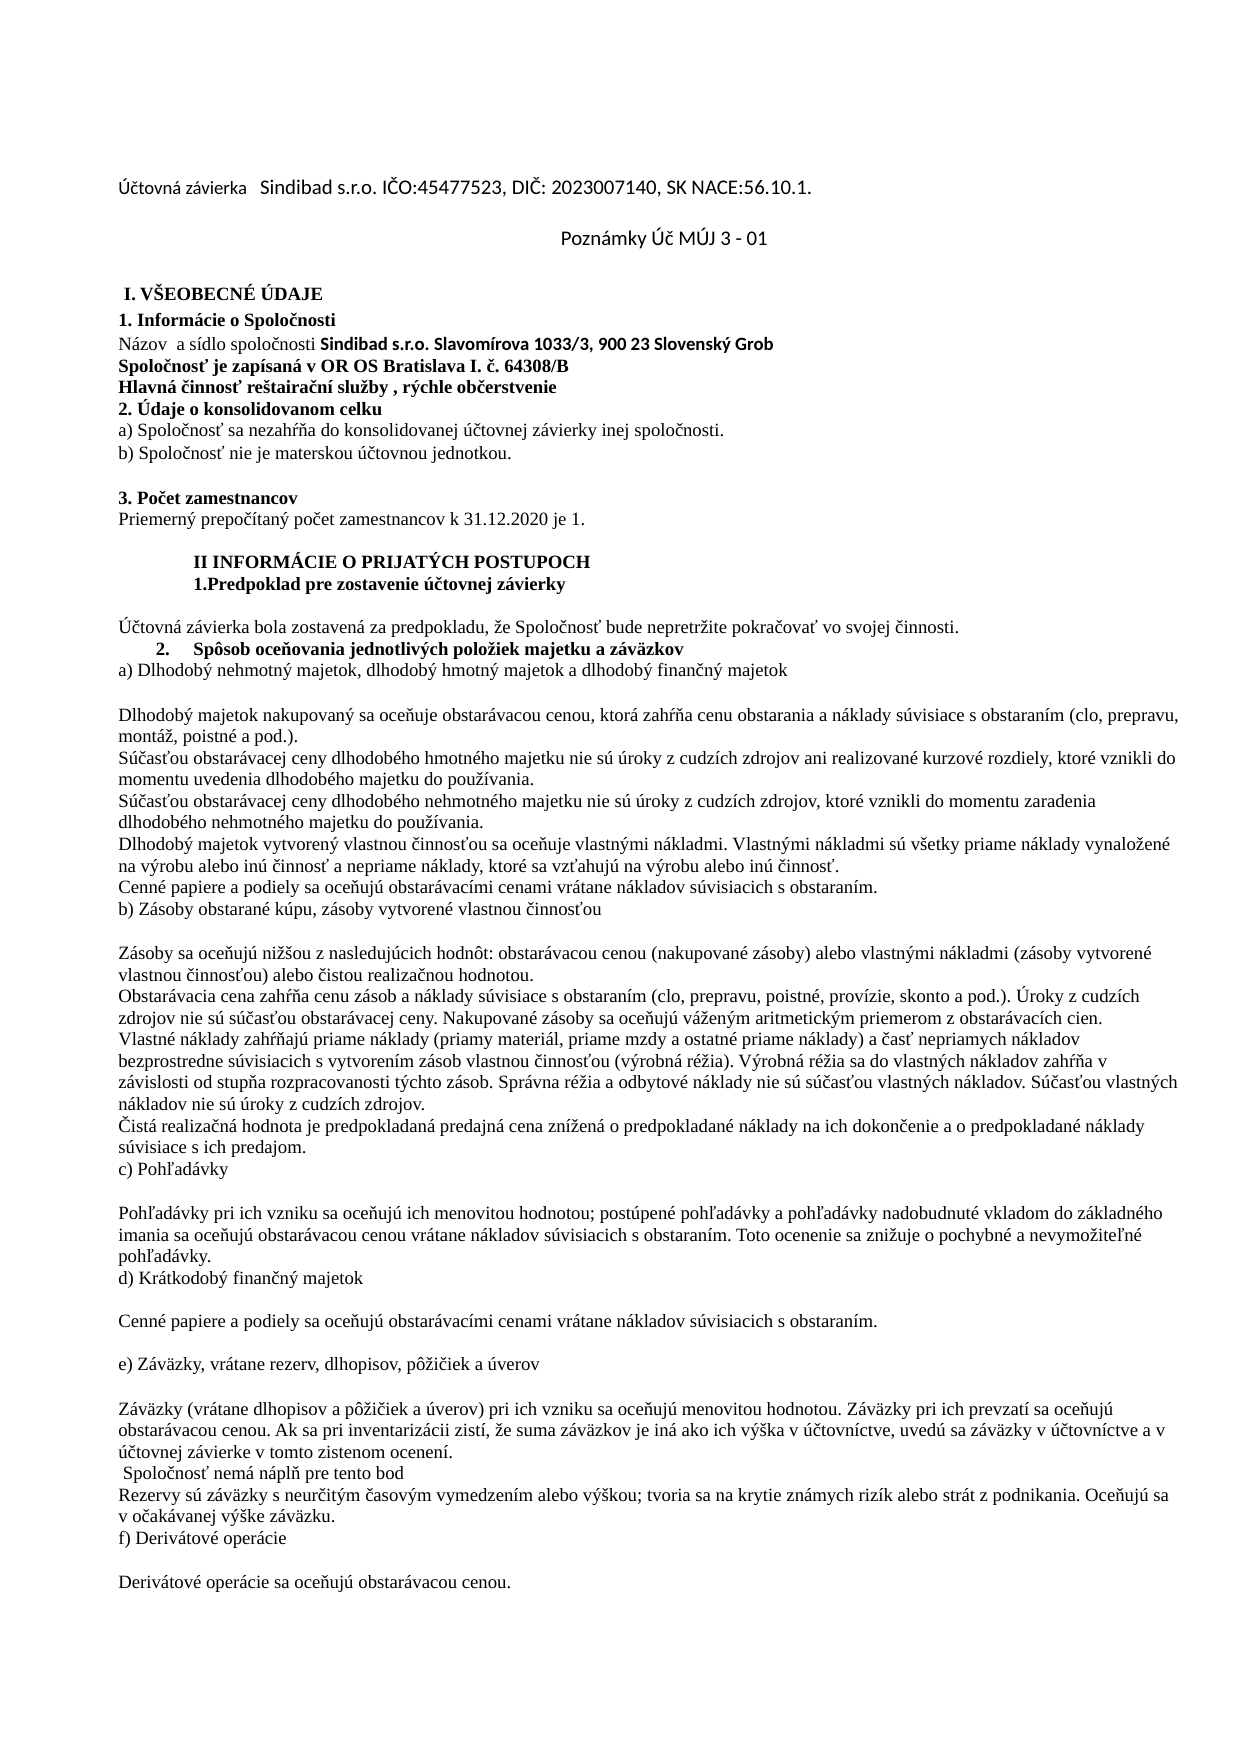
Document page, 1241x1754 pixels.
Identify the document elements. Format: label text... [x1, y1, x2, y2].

list a) Spoločnosť sa nezahŕňa do konsolidovanej účtovnej závierky inej spoločnosti. [118, 419, 1182, 441]
text Účtovná závierka Sindibad s.r.o. IČO:45477523, DIČ: 2023007140, SK NACE:56.10.1. [118, 174, 1182, 199]
text Zásoby sa oceňujú nižšou z nasledujúcich hodnôt: obstarávacou cenou (nakupované zásoby) alebo vlastnými nákladmi (zásoby vytvorené vlastnou činnosťou) alebo čistou realizačnou hodnotou. [118, 942, 1182, 985]
list e) Záväzky, vrátane rezerv, dlhopisov, pôžičiek a úverov [118, 1353, 1182, 1375]
text 1. Informácie o Spoločnosti [118, 306, 1182, 332]
text Pohľadávky pri ich vzniku sa oceňujú ich menovitou hodnotou; postúpené pohľadávky a pohľadávky nadobudnuté vkladom do základného imania sa oceňujú obstarávacou cenou vrátane nákladov súvisiacich s obstaraním. Toto ocenenie sa znižuje o pochybné a nevymožiteľné pohľadávky. [118, 1202, 1182, 1267]
text Účtovná závierka bola zostavená za predpokladu, že Spoločnosť bude nepretržite pokračovať vo svojej činnosti. [118, 616, 1182, 637]
text Názov a sídlo spoločnosti Sindibad s.r.o. Slavomírova 1033/3, 900 23 Slovenský Grob [118, 332, 1182, 354]
text 3. Počet zamestnancov [118, 487, 1182, 508]
text Obstarávacia cena zahŕňa cenu zásob a náklady súvisiace s obstaraním (clo, prepravu, poistné, provízie, skonto a pod.). Úroky z cudzích zdrojov nie sú súčasťou obstarávacej ceny. Nakupované zásoby sa oceňujú váženým aritmetickým priemerom z obstarávacích cien. [118, 985, 1182, 1028]
text Súčasťou obstarávacej ceny dlhodobého nehmotného majetku nie sú úroky z cudzích zdrojov, ktoré vznikli do momentu zaradenia dlhodobého nehmotného majetku do používania. [118, 790, 1182, 833]
text Dlhodobý majetok nakupovaný sa oceňuje obstarávacou cenou, ktorá zahŕňa cenu obstarania a náklady súvisiace s obstaraním (clo, prepravu, montáž, poistné a pod.). [118, 703, 1182, 747]
text Cenné papiere a podiely sa oceňujú obstarávacími cenami vrátane nákladov súvisiacich s obstaraním. [118, 876, 1182, 898]
text I. VŠEOBECNÉ ÚDAJE [118, 276, 1182, 306]
list b) Spoločnosť nie je materskou účtovnou jednotkou. [118, 442, 1182, 464]
list b) Zásoby obstarané kúpu, zásoby vytvorené vlastnou činnosťou [118, 898, 1182, 919]
text Spoločnosť je zapísaná v OR OS Bratislava I. č. 64308/B [118, 354, 1182, 376]
text 2. Údaje o konsolidovanom celku [118, 398, 1182, 419]
text Priemerný prepočítaný počet zamestnancov k 31.12.2020 je 1. [118, 508, 1182, 530]
text Dlhodobý majetok vytvorený vlastnou činnosťou sa oceňuje vlastnými nákladmi. Vlastnými nákladmi sú všetky priame náklady vynaložené na výrobu alebo inú činnosť a nepriame náklady, ktoré sa vzťahujú na výrobu alebo inú činnosť. [118, 833, 1182, 876]
text Cenné papiere a podiely sa oceňujú obstarávacími cenami vrátane nákladov súvisiacich s obstaraním. [118, 1310, 1182, 1332]
list a) Dlhodobý nehmotný majetok, dlhodobý hmotný majetok a dlhodobý finančný majetok [118, 659, 1182, 681]
text Súčasťou obstarávacej ceny dlhodobého hmotného majetku nie sú úroky z cudzích zdrojov ani realizované kurzové rozdiely, ktoré vznikli do momentu uvedenia dlhodobého majetku do používania. [118, 747, 1182, 790]
list c) Pohľadávky [118, 1158, 1182, 1179]
list II INFORMÁCIE O PRIJATÝCH POSTUPOCH [156, 551, 1182, 573]
text Čistá realizačná hodnota je predpokladaná predajná cena znížená o predpokladané náklady na ich dokončenie a o predpokladané náklady súvisiace s ich predajom. [118, 1114, 1182, 1158]
list Spôsob oceňovania jednotlivých položiek majetku a záväzkov [156, 637, 1182, 659]
list d) Krátkodobý finančný majetok [118, 1267, 1182, 1288]
text Rezervy sú záväzky s neurčitým časovým vymedzením alebo výškou; tvoria sa na krytie známych rizík alebo strát z podnikania. Oceňujú sa v očakávanej výške záväzku. [118, 1484, 1182, 1527]
text Vlastné náklady zahŕňajú priame náklady (priamy materiál, priame mzdy a ostatné priame náklady) a časť nepriamych nákladov bezprostredne súvisiacich s vytvorením zásob vlastnou činnosťou (výrobná réžia). Výrobná réžia sa do vlastných nákladov zahŕňa v závislosti od stupňa rozpracovanosti týchto zásob. Správna réžia a odbytové náklady nie sú súčasťou vlastných nákladov. Súčasťou vlastných nákladov nie sú úroky z cudzích zdrojov. [118, 1028, 1182, 1114]
text Spoločnosť nemá náplň pre tento bod [118, 1462, 1182, 1484]
text Poznámky Úč MÚJ 3 - 01 [118, 225, 1182, 250]
list 1.Predpoklad pre zostavenie účtovnej závierky [156, 573, 1182, 594]
text Hlavná činnosť reštairační služby , rýchle občerstvenie [118, 376, 1182, 398]
text Derivátové operácie sa oceňujú obstarávacou cenou. [118, 1571, 1182, 1593]
list f) Derivátové operácie [118, 1527, 1182, 1548]
text Záväzky (vrátane dlhopisov a pôžičiek a úverov) pri ich vzniku sa oceňujú menovitou hodnotou. Záväzky pri ich prevzatí sa oceňujú obstarávacou cenou. Ak sa pri inventarizácii zistí, že suma záväzkov je iná ako ich výška v účtovníctve, uvedú sa záväzky v účtovníctve a v účtovnej závierke v tomto zistenom ocenení. [118, 1398, 1182, 1462]
